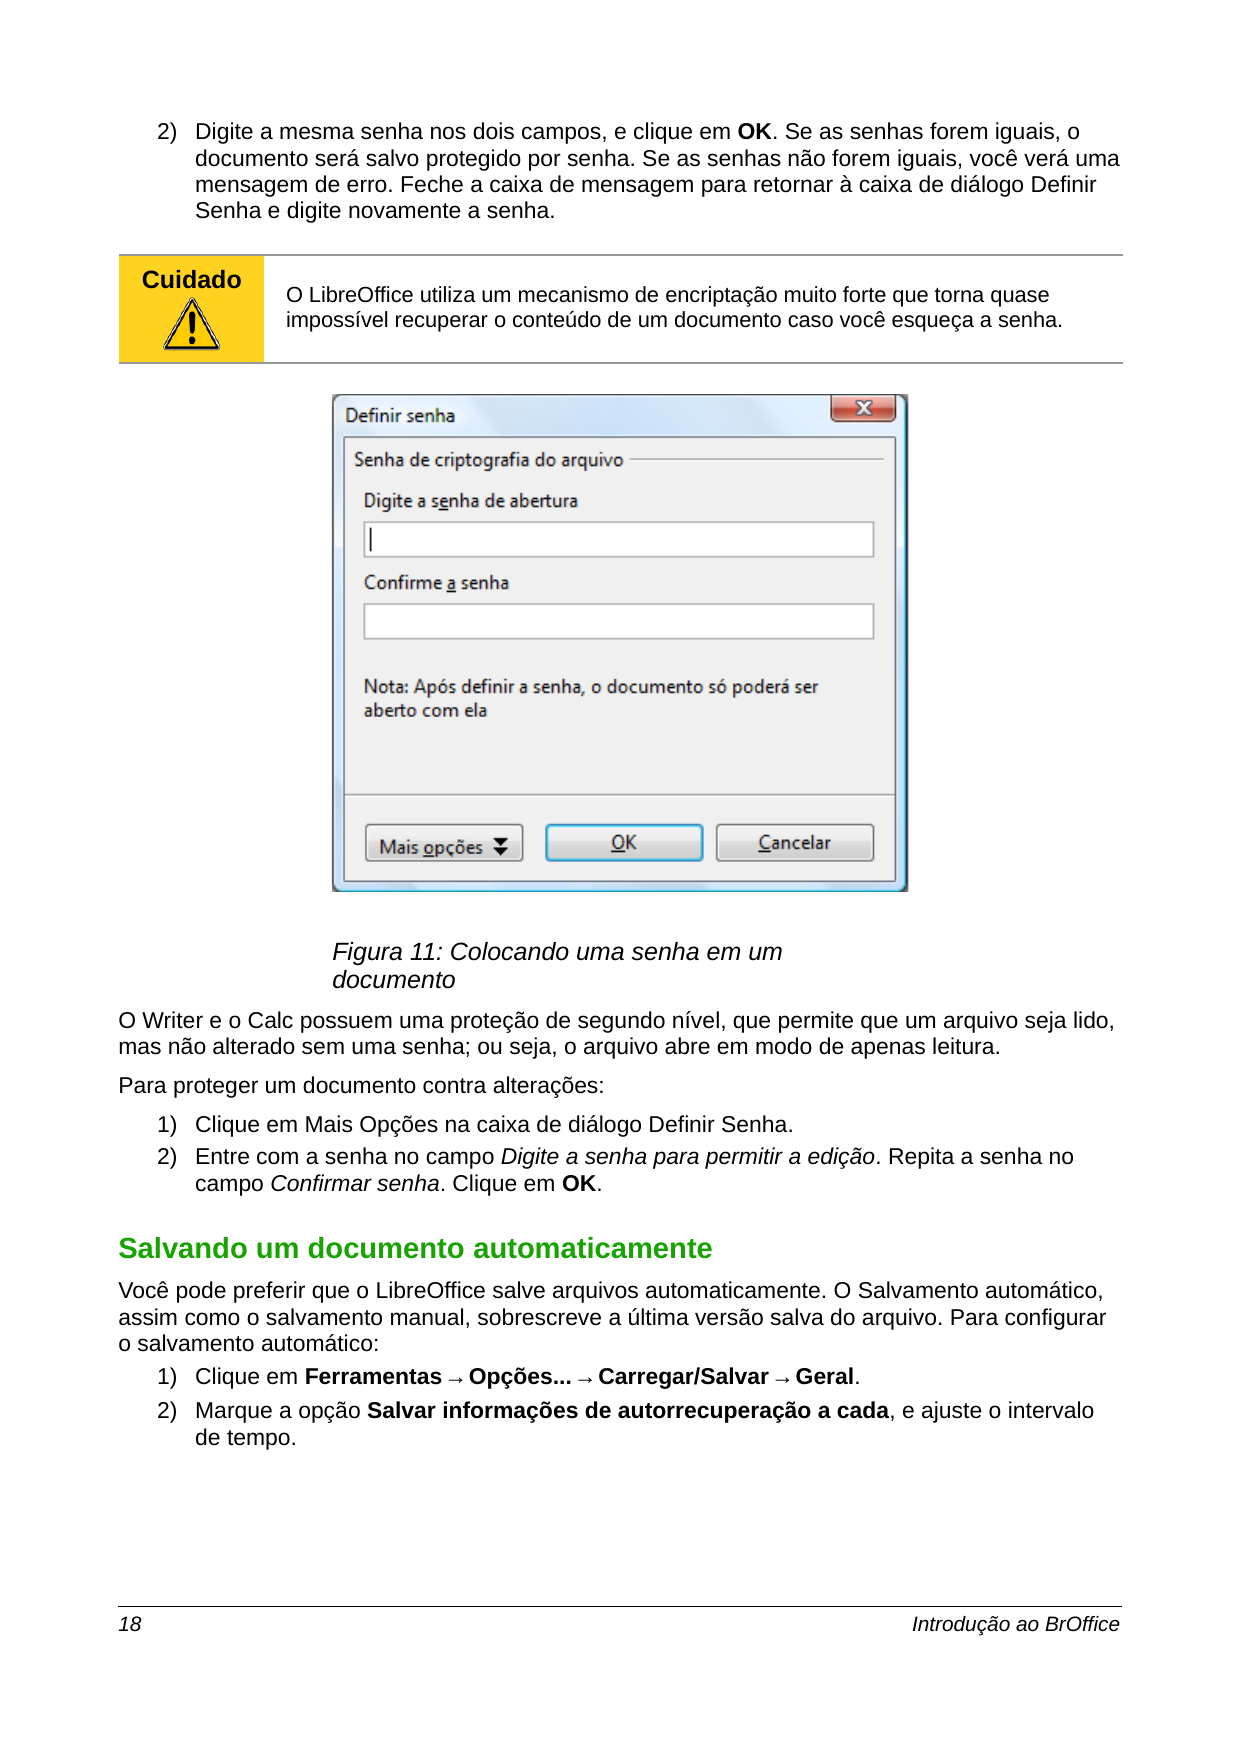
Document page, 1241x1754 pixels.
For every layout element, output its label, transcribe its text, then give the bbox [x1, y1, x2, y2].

list Clique em Ferramentas → Opções... → Carregar/Salvar → Geral. [177, 1363, 1122, 1391]
list Entre com a senha no campo Digite a senha para permitir a edição. Repita a senha no campo Confirmar senha. Clique em OK. [177, 1143, 1122, 1196]
list Você pode preferir que o LibreOffice salve arquivos automaticamente. O Salvamento automático, assim como o salvamento manual, sobrescreve a última versão salva do arquivo. Para configurar o salvamento automático: [118, 1277, 1122, 1356]
subtitle Salvando um documento automaticamente [118, 1231, 1122, 1265]
list Digite a mesma senha nos dois campos, e clique em OK. Se as senhas forem iguais, o documento será salvo protegido por senha. Se as senhas não forem iguais, você verá uma mensagem de erro. Feche a caixa de mensagem para retornar à caixa de diálogo Definir Senha e digite novamente a senha. [177, 118, 1122, 223]
list Marque a opção Salvar informações de autorrecuperação a cada, e ajuste o intervalo de tempo. [177, 1397, 1122, 1450]
text Figura 11: Colocando uma senha em um documento [332, 937, 908, 994]
table_header Cuidado [119, 256, 264, 362]
text Para proteger um documento contra alterações: [118, 1072, 1122, 1098]
text O Writer e o Calc possuem uma proteção de segundo nível, que permite que um arquivo seja lido, mas não alterado sem uma senha; ou seja, o arquivo abre em modo de apenas leitura. [118, 1007, 1122, 1059]
picture [159, 293, 224, 354]
list Clique em Mais Opções na caixa de diálogo Definir Senha. [177, 1111, 1122, 1137]
table_header O LibreOffice utiliza um mecanismo de encriptação muito forte que torna quase impossível recuperar o conteúdo de um documento caso você esqueça a senha. [264, 256, 1122, 362]
